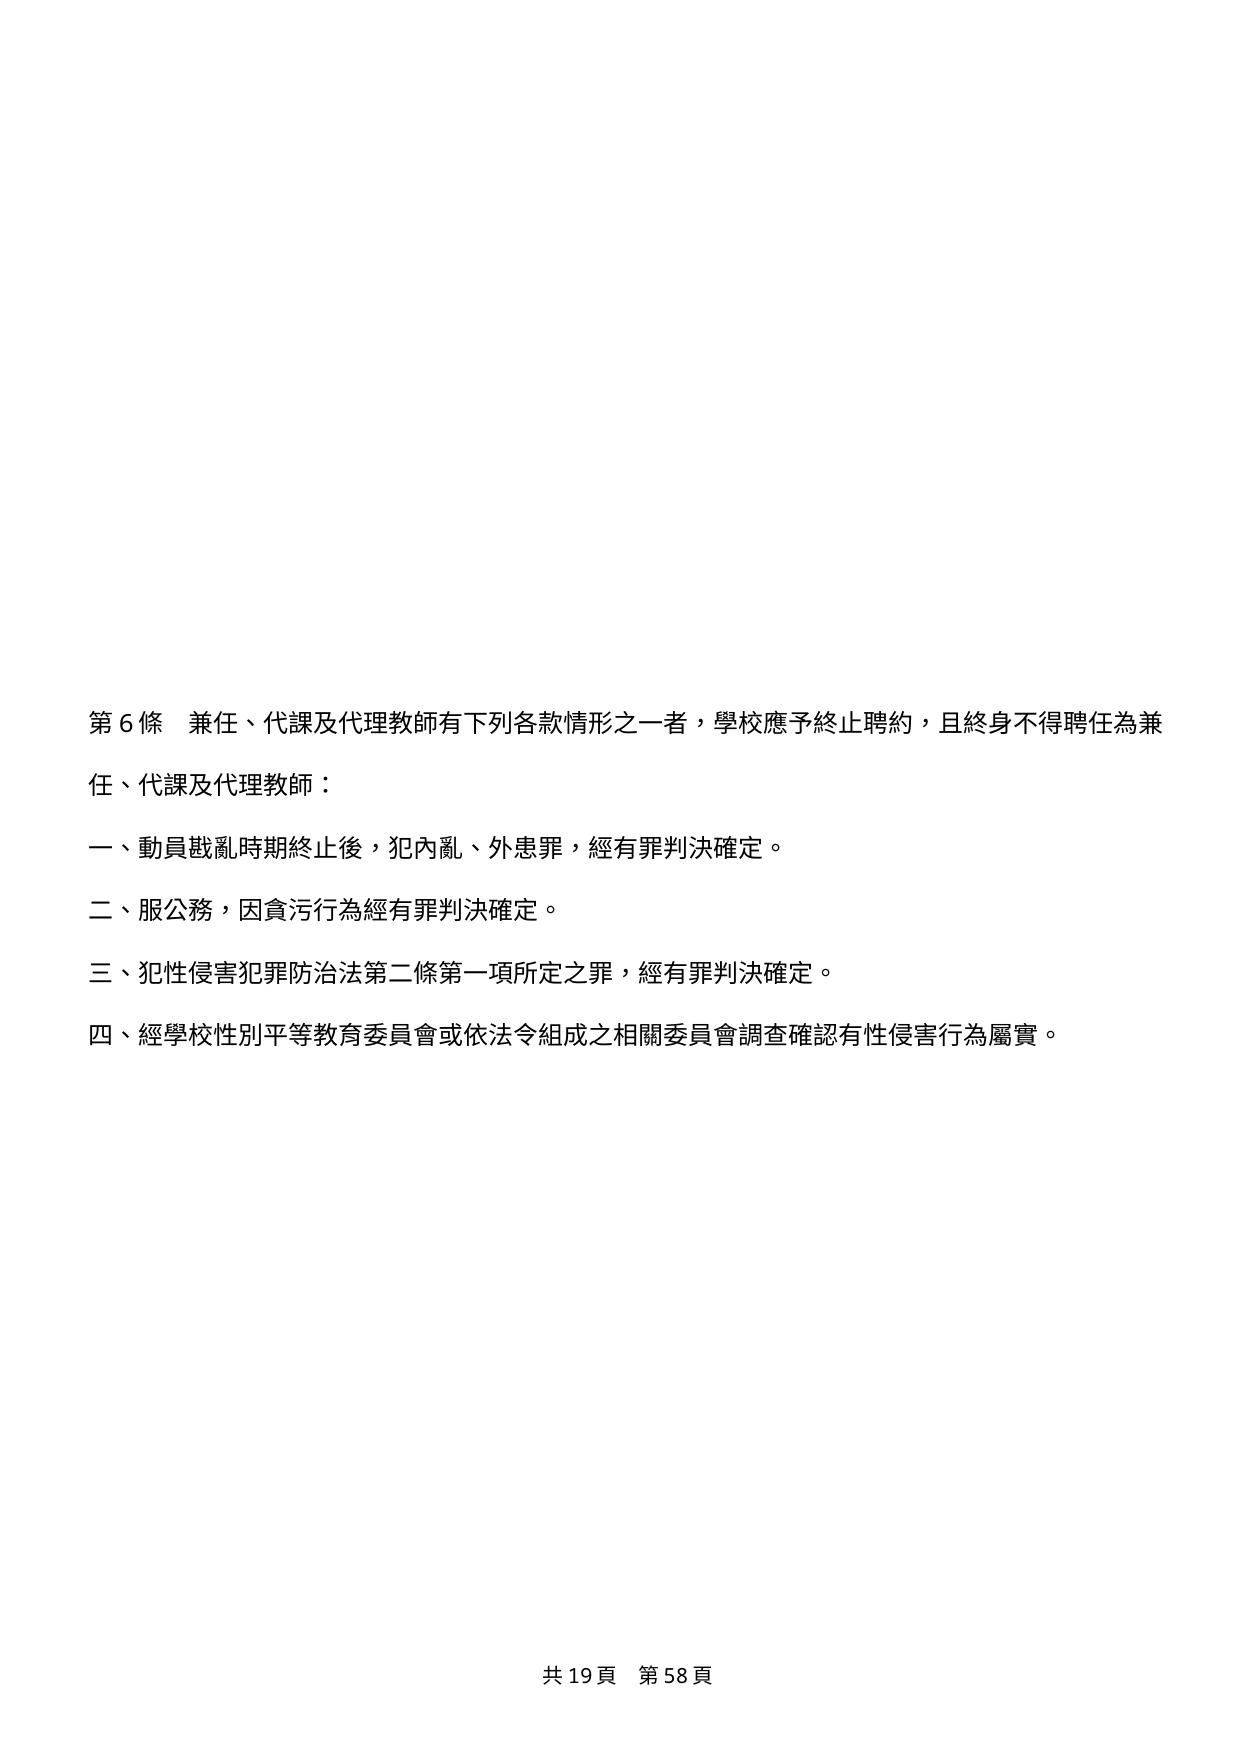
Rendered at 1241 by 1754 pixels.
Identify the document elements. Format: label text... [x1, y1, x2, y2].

text 四、經學校性別平等教育委員會或依法令組成之相關委員會調查確認有性侵害行為屬實。 [89, 992, 1167, 1055]
text 二、服公務，因貪污行為經有罪判決確定。 [89, 867, 1167, 930]
text 三、犯性侵害犯罪防治法第二條第一項所定之罪，經有罪判決確定。 [89, 930, 1167, 992]
text 第6條 兼任、代課及代理教師有下列各款情形之一者，學校應予終止聘約，且終身不得聘任為兼任、代課及代理教師： [89, 680, 1167, 805]
text 一、動員戡亂時期終止後，犯內亂、外患罪，經有罪判決確定。 [89, 805, 1167, 867]
